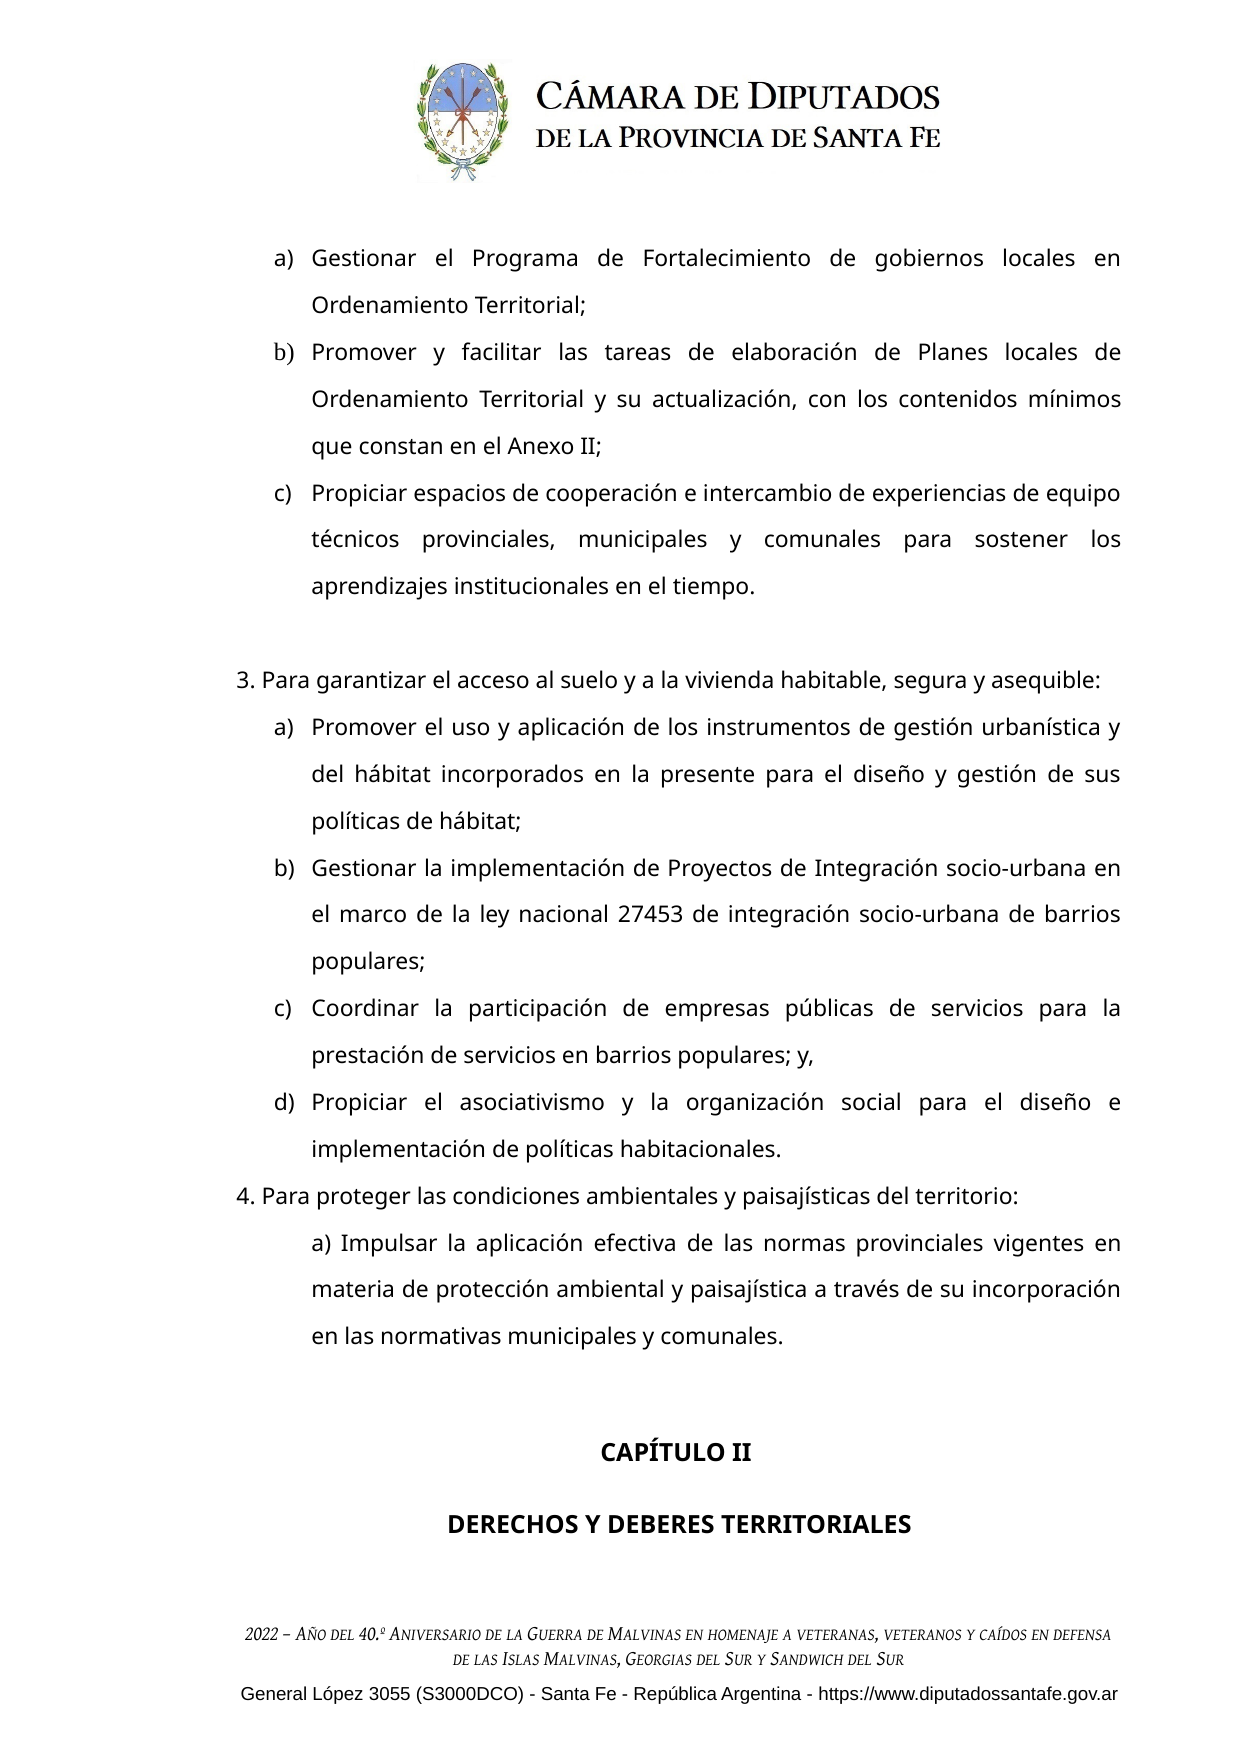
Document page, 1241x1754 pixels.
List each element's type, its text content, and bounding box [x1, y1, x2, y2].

list Promover el uso y aplicación de los instrumentos de gestión urbanística y del hábitat incorporados en la presente para el diseño y gestión de sus políticas de hábitat; [274, 711, 1122, 836]
list Coordinar la participación de empresas públicas de servicios para la prestación de servicios en barrios populares; y, [274, 992, 1122, 1070]
list Propiciar el asociativismo y la organización social para el diseño e implementación de políticas habitacionales. [274, 1086, 1122, 1164]
list Propiciar espacios de cooperación e intercambio de experiencias de equipo técnicos provinciales, municipales y comunales para sostener los aprendizajes institucionales en el tiempo. [274, 477, 1122, 602]
text 4. Para proteger las condiciones ambientales y paisajísticas del territorio: [236, 1180, 1122, 1211]
text a) Impulsar la aplicación efectiva de las normas provinciales vigentes en materia de protección ambiental y paisajística a través de su incorporación en las normativas municipales y comunales. [311, 1227, 1122, 1352]
text DERECHOS Y DEBERES TERRITORIALES [236, 1507, 1122, 1541]
text 3. Para garantizar el acceso al suelo y a la vivienda habitable, segura y asequible: [236, 664, 1122, 695]
list Gestionar el Programa de Fortalecimiento de gobiernos locales en Ordenamiento Territorial; [274, 242, 1122, 320]
text CAPÍTULO II [236, 1435, 1122, 1469]
list Gestionar la implementación de Proyectos de Integración socio-urbana en el marco de la ley nacional 27453 de integración socio-urbana de barrios populares; [274, 852, 1122, 977]
picture [413, 59, 945, 183]
list Promover y facilitar las tareas de elaboración de Planes locales de Ordenamiento Territorial y su actualización, con los contenidos mínimos que constan en el Anexo II; [274, 336, 1122, 461]
